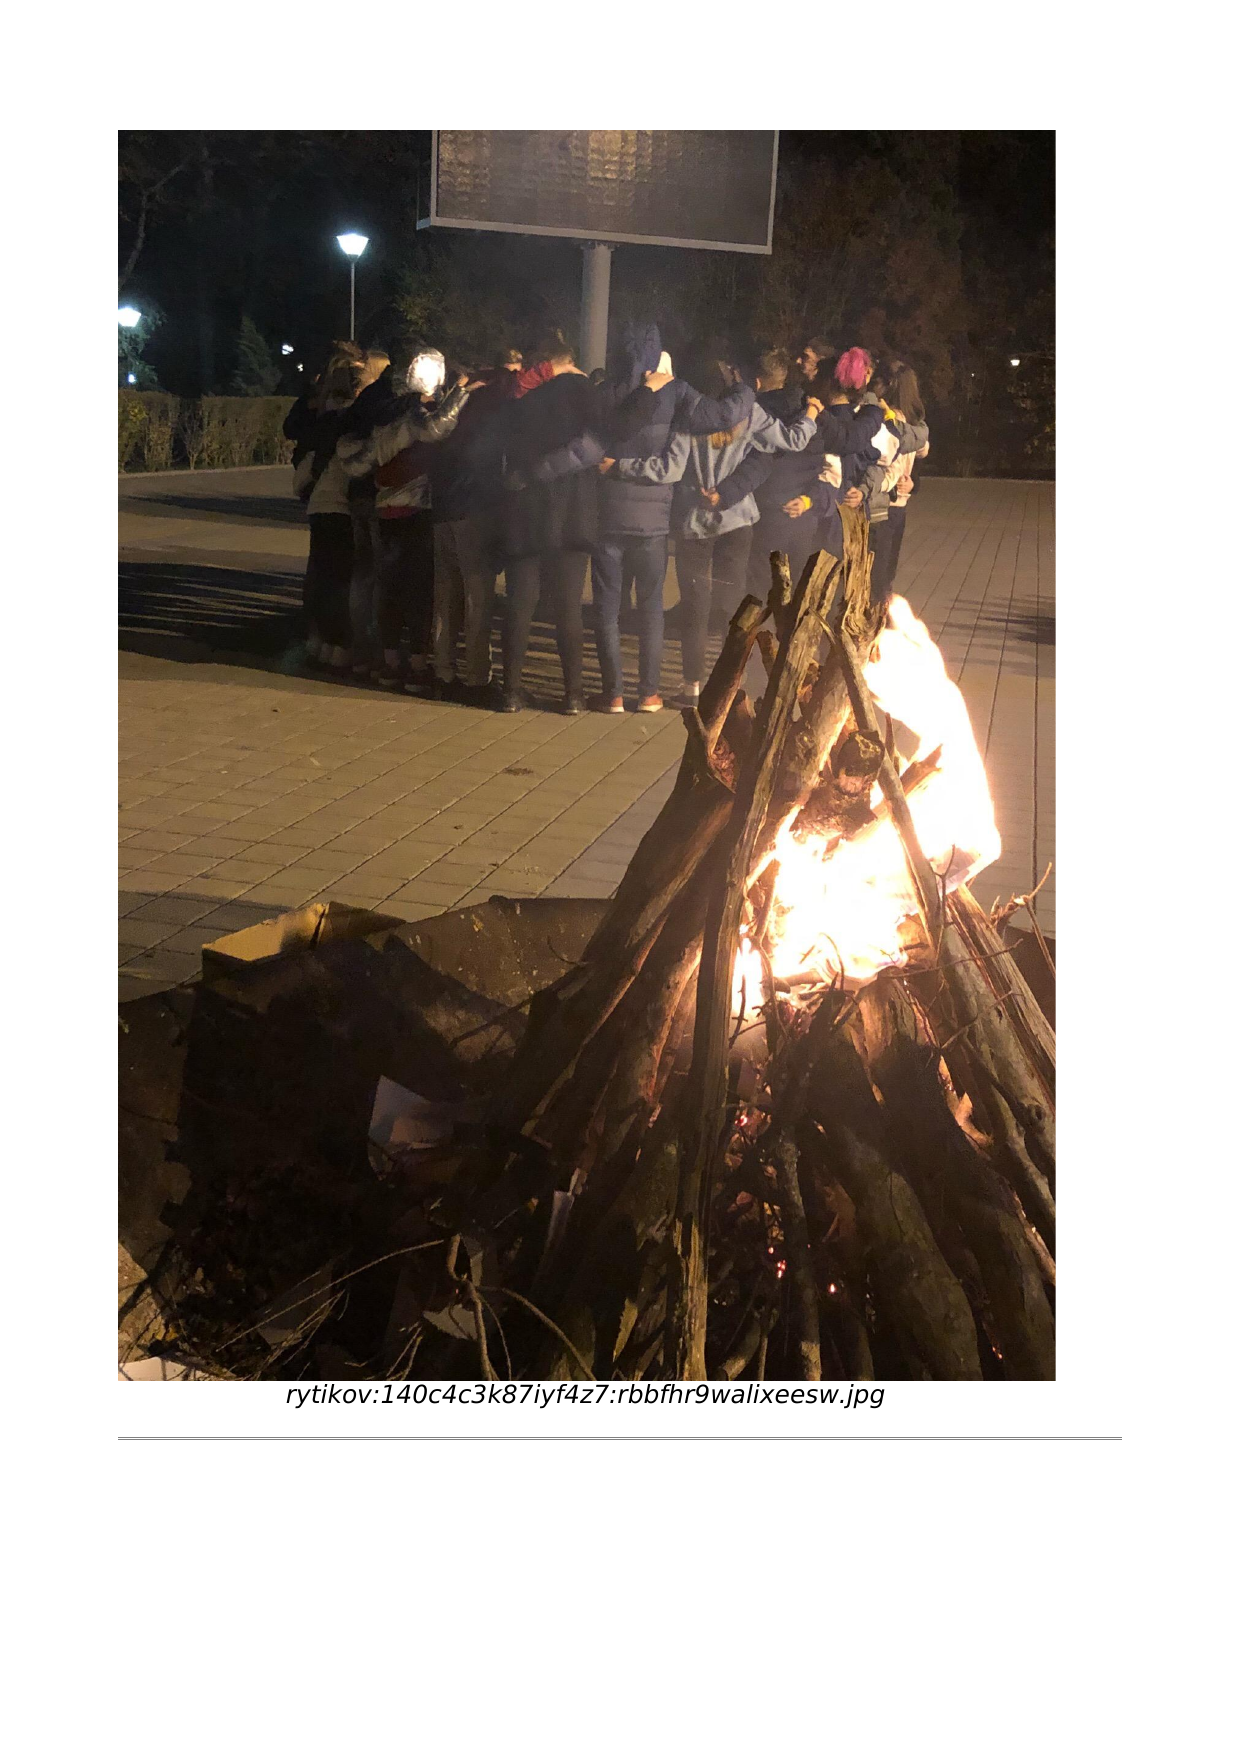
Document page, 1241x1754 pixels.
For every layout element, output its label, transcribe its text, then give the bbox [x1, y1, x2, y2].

picture [118, 130, 1056, 1381]
text rytikov:140c4c3k87iyf4z7:rbbfhr9walixeesw.jpg [118, 1381, 1056, 1410]
